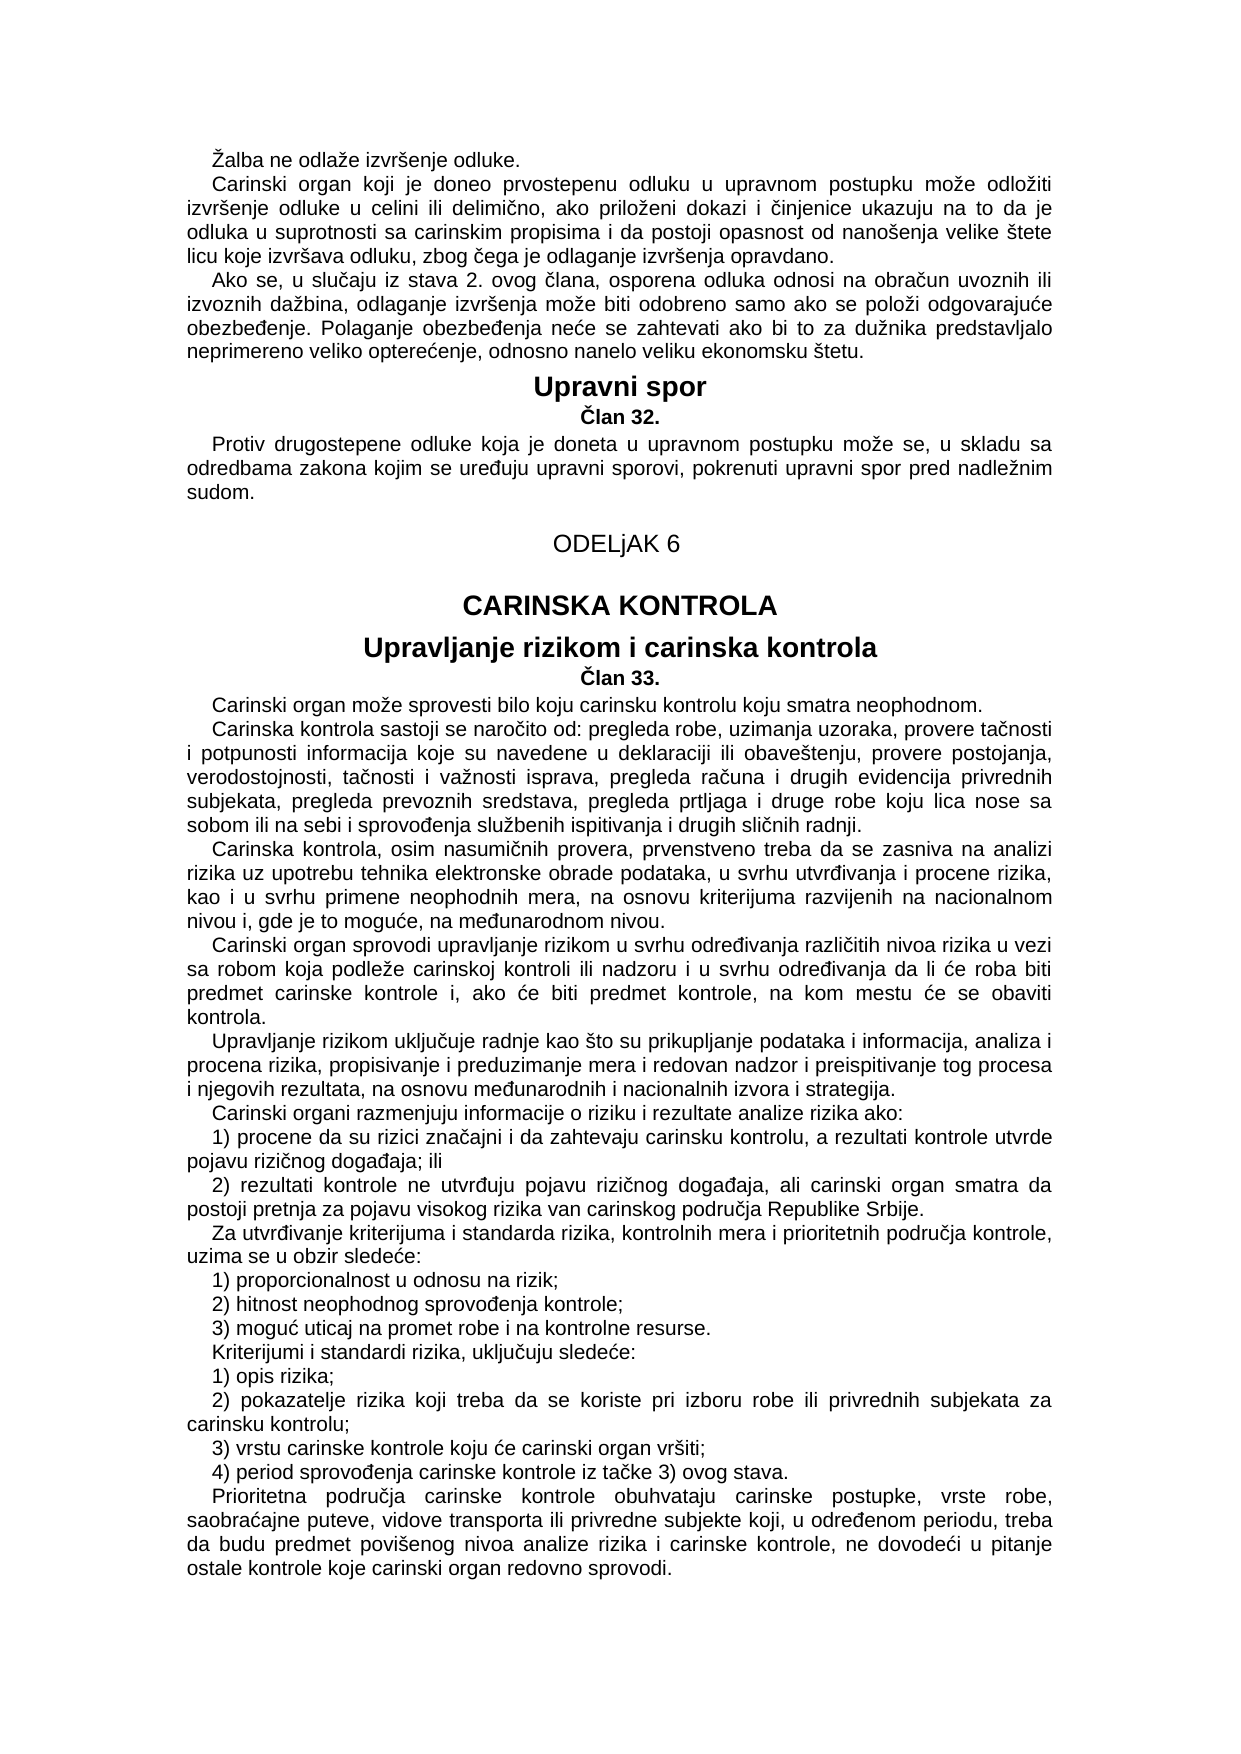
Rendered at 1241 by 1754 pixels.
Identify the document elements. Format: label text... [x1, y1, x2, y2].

text Protiv drugostepene odluke koja je doneta u upravnom postupku može se, u skladu sa odredbama zakona kojim se uređuju upravni sporovi, pokrenuti upravni spor pred nadležnim sudom. [187, 432, 1053, 504]
text Prioritetna područja carinske kontrole obuhvataju carinske postupke, vrste robe, saobraćajne puteve, vidove transporta ili privredne subjekte koji, u određenom periodu, treba da budu predmet povišenog nivoa analize rizika i carinske kontrole, ne dovodeći u pitanje ostale kontrole koje carinski organ redovno sprovodi. [187, 1484, 1053, 1580]
text 1) procene da su rizici značajni i da zahtevaju carinsku kontrolu, a rezultati kontrole utvrde pojavu rizičnog događaja; ili [187, 1124, 1053, 1172]
text CARINSKA KONTROLA [171, 589, 1069, 621]
text 1) proporcionalnost u odnosu na rizik; [187, 1268, 1053, 1292]
text Član 33. [148, 666, 1093, 690]
text ODELjAK 6 [148, 529, 1093, 558]
text Carinski organ može sprovesti bilo koju carinsku kontrolu koju smatra neophodnom. [187, 693, 1053, 717]
text Član 32. [148, 405, 1093, 429]
text 3) moguć uticaj na promet robe i na kontrolne resurse. [187, 1316, 1053, 1340]
text Carinski organi razmenjuju informacije o riziku i rezultate analize rizika ako: [187, 1101, 1053, 1124]
text Upravljanje rizikom i carinska kontrola [148, 631, 1093, 663]
text Carinska kontrola, osim nasumičnih provera, prvenstveno treba da se zasniva na analizi rizika uz upotrebu tehnika elektronske obrade podataka, u svrhu utvrđivanja i procene rizika, kao i u svrhu primene neophodnih mera, na osnovu kriterijuma razvijenih na nacionalnom nivou i, gde je to moguće, na međunarodnom nivou. [187, 837, 1053, 933]
text 4) period sprovođenja carinske kontrole iz tačke 3) ovog stava. [187, 1460, 1053, 1484]
text 2) hitnost neophodnog sprovođenja kontrole; [187, 1292, 1053, 1316]
text 2) pokazatelje rizika koji treba da se koriste pri izboru robe ili privrednih subjekata za carinsku kontrolu; [187, 1388, 1053, 1436]
text Ako se, u slučaju iz stava 2. ovog člana, osporena odluka odnosi na obračun uvoznih ili izvoznih dažbina, odlaganje izvršenja može biti odobreno samo ako se položi odgovarajuće obezbeđenje. Polaganje obezbeđenja neće se zahtevati ako bi to za dužnika predstavljalo neprimereno veliko opterećenje, odnosno nanelo veliku ekonomsku štetu. [187, 267, 1053, 363]
text 2) rezultati kontrole ne utvrđuju pojavu rizičnog događaja, ali carinski organ smatra da postoji pretnja za pojavu visokog rizika van carinskog područja Republike Srbije. [187, 1172, 1053, 1220]
text Upravljanje rizikom uključuje radnje kao što su prikupljanje podataka i informacija, analiza i procena rizika, propisivanje i preduzimanje mera i redovan nadzor i preispitivanje tog procesa i njegovih rezultata, na osnovu međunarodnih i nacionalnih izvora i strategija. [187, 1029, 1053, 1101]
text Carinski organ sprovodi upravljanje rizikom u svrhu određivanja različitih nivoa rizika u vezi sa robom koja podleže carinskoj kontroli ili nadzoru i u svrhu određivanja da li će roba biti predmet carinske kontrole i, ako će biti predmet kontrole, na kom mestu će se obaviti kontrola. [187, 933, 1053, 1029]
text Žalba ne odlaže izvršenje odluke. [187, 148, 1053, 172]
text Upravni spor [148, 369, 1093, 402]
text Kriterijumi i standardi rizika, uključuju sledeće: [187, 1340, 1053, 1364]
text 3) vrstu carinske kontrole koju će carinski organ vršiti; [187, 1436, 1053, 1460]
text Carinska kontrola sastoji se naročito od: pregleda robe, uzimanja uzoraka, provere tačnosti i potpunosti informacija koje su navedene u deklaraciji ili obaveštenju, provere postojanja, verodostojnosti, tačnosti i važnosti isprava, pregleda računa i drugih evidencija privrednih subjekata, pregleda prevoznih sredstava, pregleda prtljaga i druge robe koju lica nose sa sobom ili na sebi i sprovođenja službenih ispitivanja i drugih sličnih radnji. [187, 717, 1053, 837]
text Carinski organ koji je doneo prvostepenu odluku u upravnom postupku može odložiti izvršenje odluke u celini ili delimično, ako priloženi dokazi i činjenice ukazuju na to da je odluka u suprotnosti sa carinskim propisima i da postoji opasnost od nanošenja velike štete licu koje izvršava odluku, zbog čega je odlaganje izvršenja opravdano. [187, 172, 1053, 267]
text Za utvrđivanje kriterijuma i standarda rizika, kontrolnih mera i prioritetnih područja kontrole, uzima se u obzir sledeće: [187, 1220, 1053, 1268]
text 1) opis rizika; [187, 1364, 1053, 1388]
